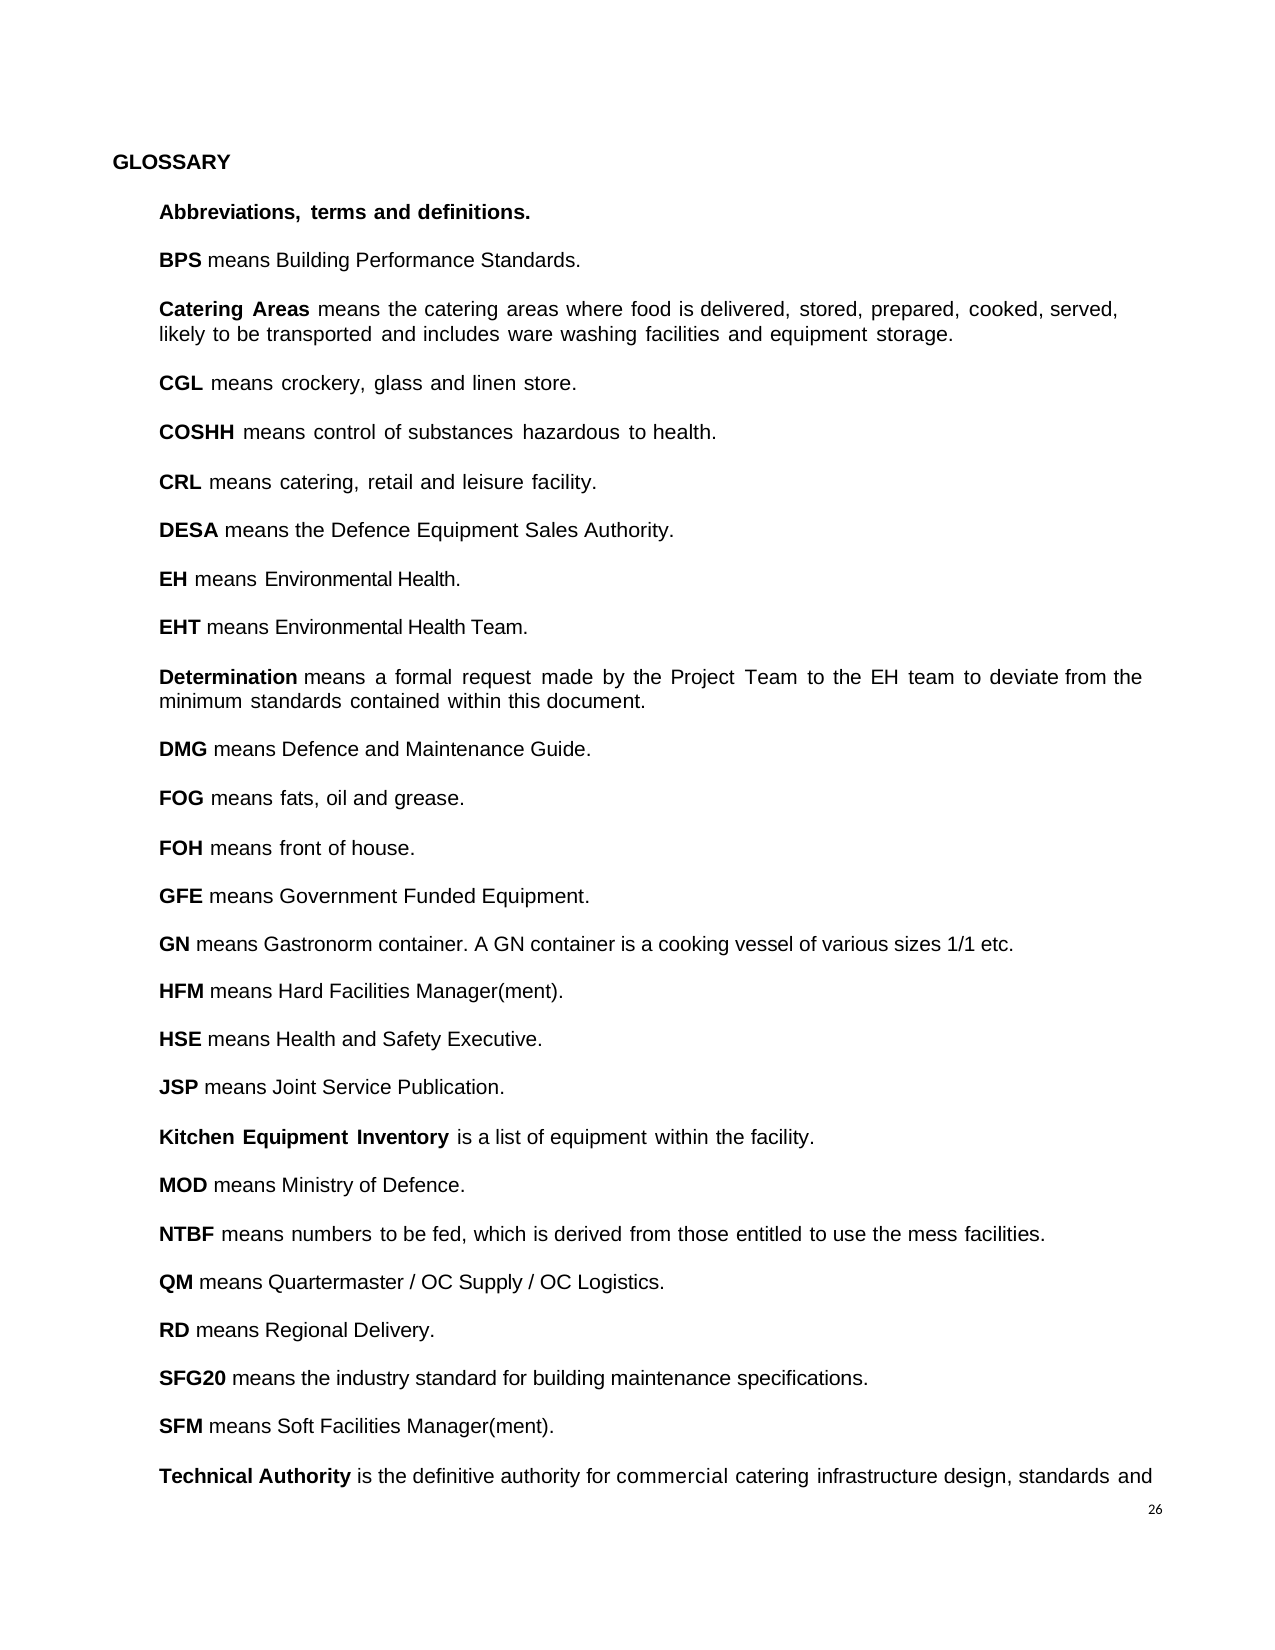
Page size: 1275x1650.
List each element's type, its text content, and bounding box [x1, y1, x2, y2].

text NTBF means numbers to be fed, which is derived from those entitled to use the mess facilities. [159, 1222, 1164, 1246]
text COSHH means control of substances hazardous to health. [159, 420, 1164, 444]
text SFG20 means the industry standard for building maintenance specifications. [159, 1366, 1164, 1390]
text Determination means a formal request made by the Project Team to the EH team to deviate from the minimum standards contained within this document. [159, 664, 1157, 713]
text QM means Quartermaster / OC Supply / OC Logistics. [159, 1270, 1164, 1294]
text MOD means Ministry of Defence. [159, 1173, 1164, 1197]
text CGL means crockery, glass and linen store. [159, 371, 1164, 394]
text CRL means catering, retail and leisure facility. [159, 469, 1164, 493]
text GFE means Government Funded Equipment. [159, 883, 1164, 907]
text FOH means front of house. [159, 836, 1164, 859]
text JSP means Joint Service Publication. [159, 1075, 1164, 1099]
text HSE means Health and Safety Executive. [159, 1027, 1164, 1051]
text RD means Regional Delivery. [159, 1318, 1164, 1342]
text BPS means Building Performance Standards. [159, 247, 1164, 271]
text GN means Gastronorm container. A GN container is a cooking vessel of various sizes 1/1 etc. [159, 931, 1164, 955]
text EH means Environmental Health. [159, 567, 1164, 591]
text HFM means Hard Facilities Manager(ment). [159, 979, 1164, 1003]
text Catering Areas means the catering areas where food is delivered, stored, prepared, cooked, served, likely to be transported and includes ware washing facilities and equipment storage. [159, 297, 1136, 345]
text FOG means fats, oil and grease. [159, 786, 1164, 810]
text EHT means Environmental Health Team. [159, 615, 1164, 639]
text Abbreviations, terms and definitions. [159, 199, 1164, 223]
text SFM means Soft Facilities Manager(ment). [159, 1414, 1164, 1438]
text Kitchen Equipment Inventory is a list of equipment within the facility. [159, 1125, 1164, 1149]
text GLOSSARY [112, 150, 1164, 174]
text DESA means the Defence Equipment Sales Authority. [159, 517, 1164, 541]
text Technical Authority is the definitive authority for commercial catering infrastructure design, standards and [159, 1463, 1157, 1487]
text DMG means Defence and Maintenance Guide. [159, 737, 1157, 761]
